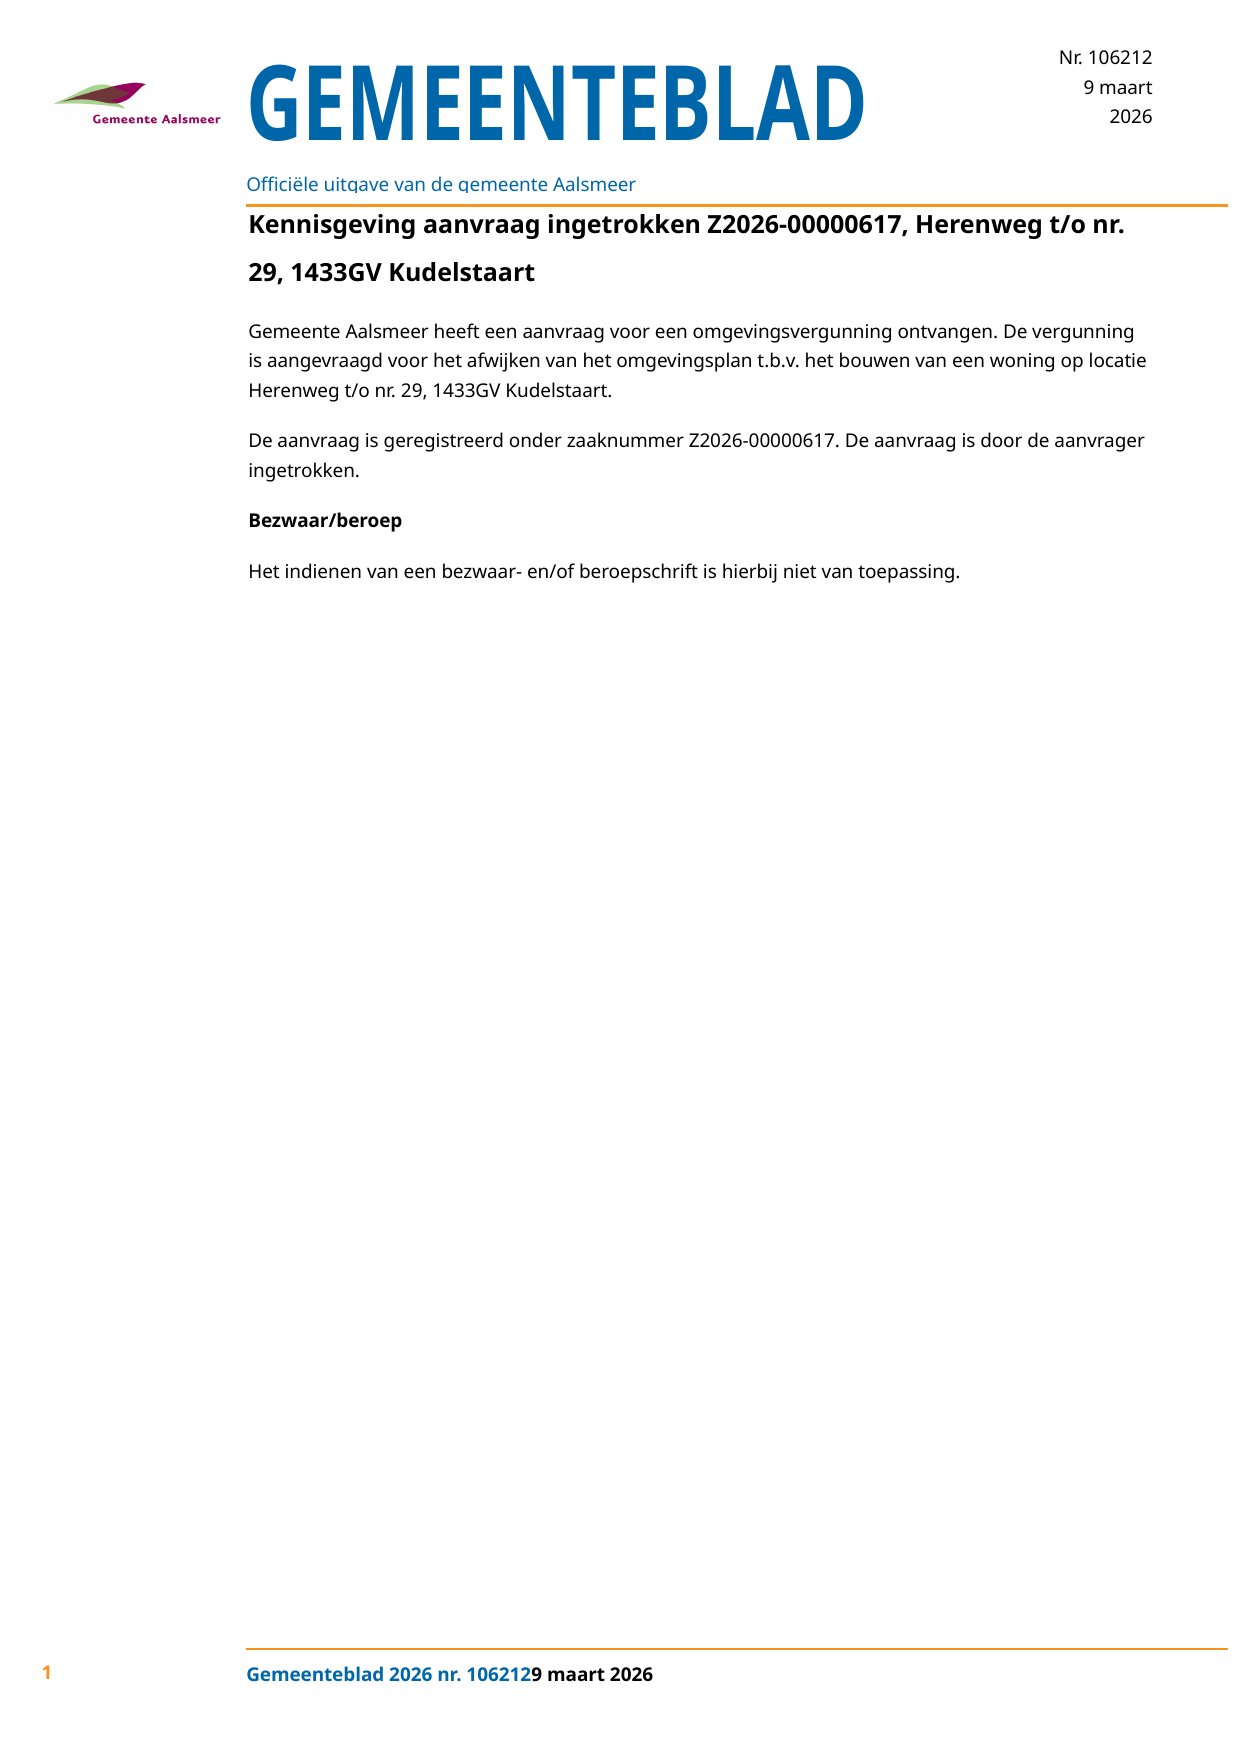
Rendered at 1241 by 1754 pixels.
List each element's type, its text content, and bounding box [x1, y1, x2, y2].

text Kennisgeving aanvraag ingetrokken Z2026-00000617, Herenweg t/o nr. 29, 1433GV Kudelstaart [248, 207, 1152, 288]
text De aanvraag is geregistreerd onder zaaknummer Z2026-00000617. De aanvraag is door de aanvrager ingetrokken. [248, 427, 1152, 483]
picture [41, 47, 231, 172]
text Bezwaar/beroep [248, 507, 1152, 533]
text Gemeente Aalsmeer heeft een aanvraag voor een omgevingsvergunning ontvangen. De vergunning is aangevraagd voor het afwijken van het omgevingsplan t.b.v. het bouwen van een woning op locatie Herenweg t/o nr. 29, 1433GV Kudelstaart. [248, 318, 1152, 403]
text Het indienen van een bezwaar- en/of beroepschrift is hierbij niet van toepassing. [248, 558, 1152, 584]
